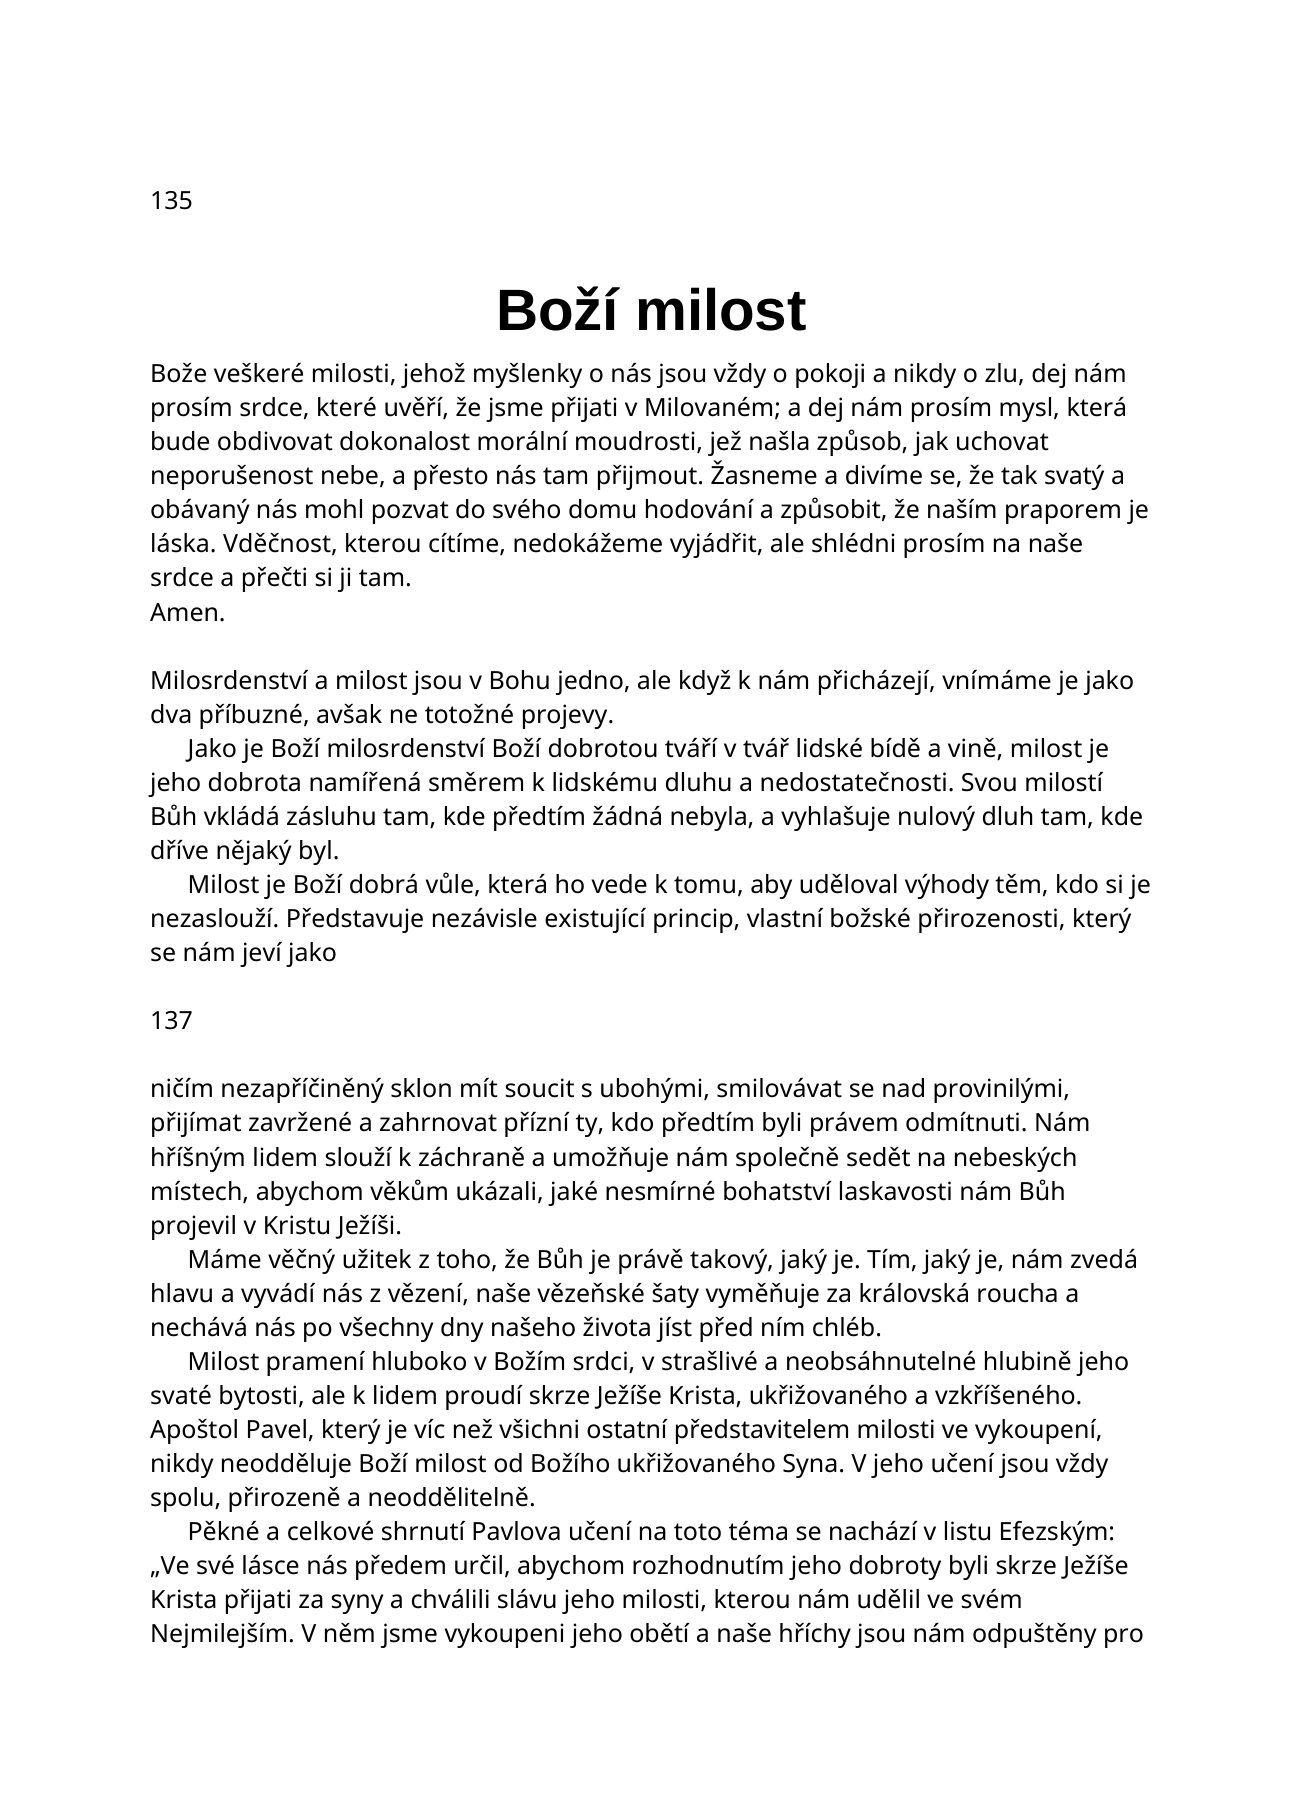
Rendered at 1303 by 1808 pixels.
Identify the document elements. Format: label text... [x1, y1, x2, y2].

text 135 [150, 183, 1152, 217]
title Boží milost [150, 276, 1152, 343]
text Jako je Boží milosrdenství Boží dobrotou tváří v tvář lidské bídě a vině, milost je jeho dobrota namířená směrem k lidskému dluhu a nedostatečnosti. Svou milostí Bůh vkládá zásluhu tam, kde předtím žádná nebyla, a vyhlašuje nulový dluh tam, kde dříve nějaký byl. [150, 730, 1152, 867]
text Milost je Boží dobrá vůle, která ho vede k tomu, aby uděloval výhody těm, kdo si je nezaslouží. Představuje nezávisle existující princip, vlastní božské přirozenosti, který se nám jeví jako [150, 867, 1152, 969]
text Bože veškeré milosti, jehož myšlenky o nás jsou vždy o pokoji a nikdy o zlu, dej nám prosím srdce, které uvěří, že jsme přijati v Milovaném; a dej nám prosím mysl, která bude obdivovat dokonalost morální moudrosti, jež našla způsob, jak uchovat neporušenost nebe, a přesto nás tam přijmout. Žasneme a divíme se, že tak svatý a obávaný nás mohl pozvat do svého domu hodování a způsobit, že naším praporem je láska. Vděčnost, kterou cítíme, nedokážeme vyjádřit, ale shlédni prosím na naše srdce a přečti si ji tam. [150, 356, 1152, 594]
text Pěkné a celkové shrnutí Pavlova učení na toto téma se nachází v listu Efezským: „Ve své lásce nás předem určil, abychom rozhodnutím jeho dobroty byli skrze Ježíše Krista přijati za syny a chválili slávu jeho milosti, kterou nám udělil ve svém Nejmilejším. V něm jsme vykoupeni jeho obětí a naše hříchy jsou nám odpuštěny pro [150, 1514, 1152, 1650]
text Amen. [150, 594, 1152, 628]
text ničím nezapříčiněný sklon mít soucit s ubohými, smilovávat se nad provinilými, přijímat zavržené a zahrnovat přízní ty, kdo předtím byli právem odmítnuti. Nám hříšným lidem slouží k záchraně a umožňuje nám společně sedět na nebeských místech, abychom věkům ukázali, jaké nesmírné bohatství laskavosti nám Bůh projevil v Kristu Ježíši. [150, 1071, 1152, 1241]
text Milosrdenství a milost jsou v Bohu jedno, ale když k nám přicházejí, vnímáme je jako dva příbuzné, avšak ne totožné projevy. [150, 662, 1152, 730]
text 137 [150, 1003, 1152, 1037]
text Máme věčný užitek z toho, že Bůh je právě takový, jaký je. Tím, jaký je, nám zvedá hlavu a vyvádí nás z vězení, naše vězeňské šaty vyměňuje za královská roucha a nechává nás po všechny dny našeho života jíst před ním chléb. [150, 1241, 1152, 1343]
text Milost pramení hluboko v Božím srdci, v strašlivé a neobsáhnutelné hlubině jeho svaté bytosti, ale k lidem proudí skrze Ježíše Krista, ukřižovaného a vzkříšeného. Apoštol Pavel, který je víc než všichni ostatní představitelem milosti ve vykoupení, nikdy neodděluje Boží milost od Božího ukřižovaného Syna. V jeho učení jsou vždy spolu, přirozeně a neoddělitelně. [150, 1343, 1152, 1514]
